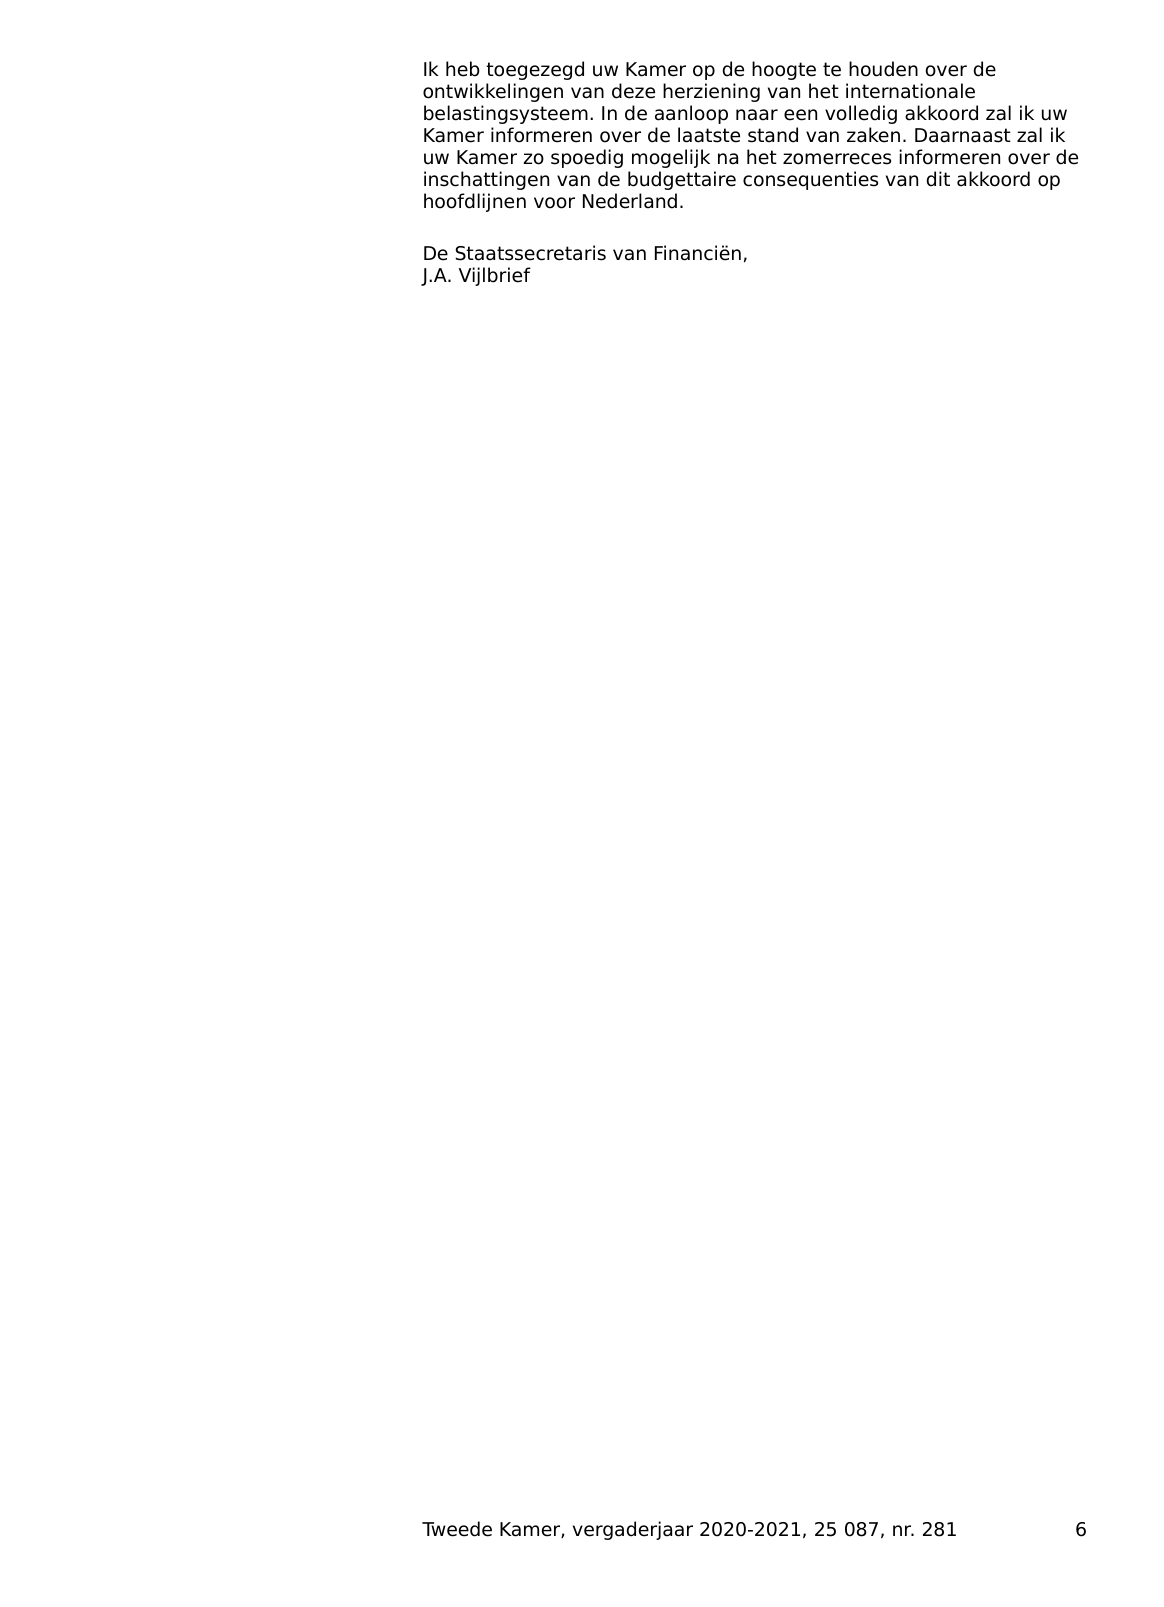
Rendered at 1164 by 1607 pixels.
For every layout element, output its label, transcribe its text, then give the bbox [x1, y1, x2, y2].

text Ik heb toegezegd uw Kamer op de hoogte te houden over de ontwikkelingen van deze herziening van het internationale belastingsysteem. In de aanloop naar een volledig akkoord zal ik uw Kamer informeren over de laatste stand van zaken. Daarnaast zal ik uw Kamer zo spoedig mogelijk na het zomerreces informeren over de inschattingen van de budgettaire consequenties van dit akkoord op hoofdlijnen voor Nederland. [422, 59, 1087, 213]
text De Staatssecretaris van Financiën, J.A. Vijlbrief [422, 243, 1087, 287]
